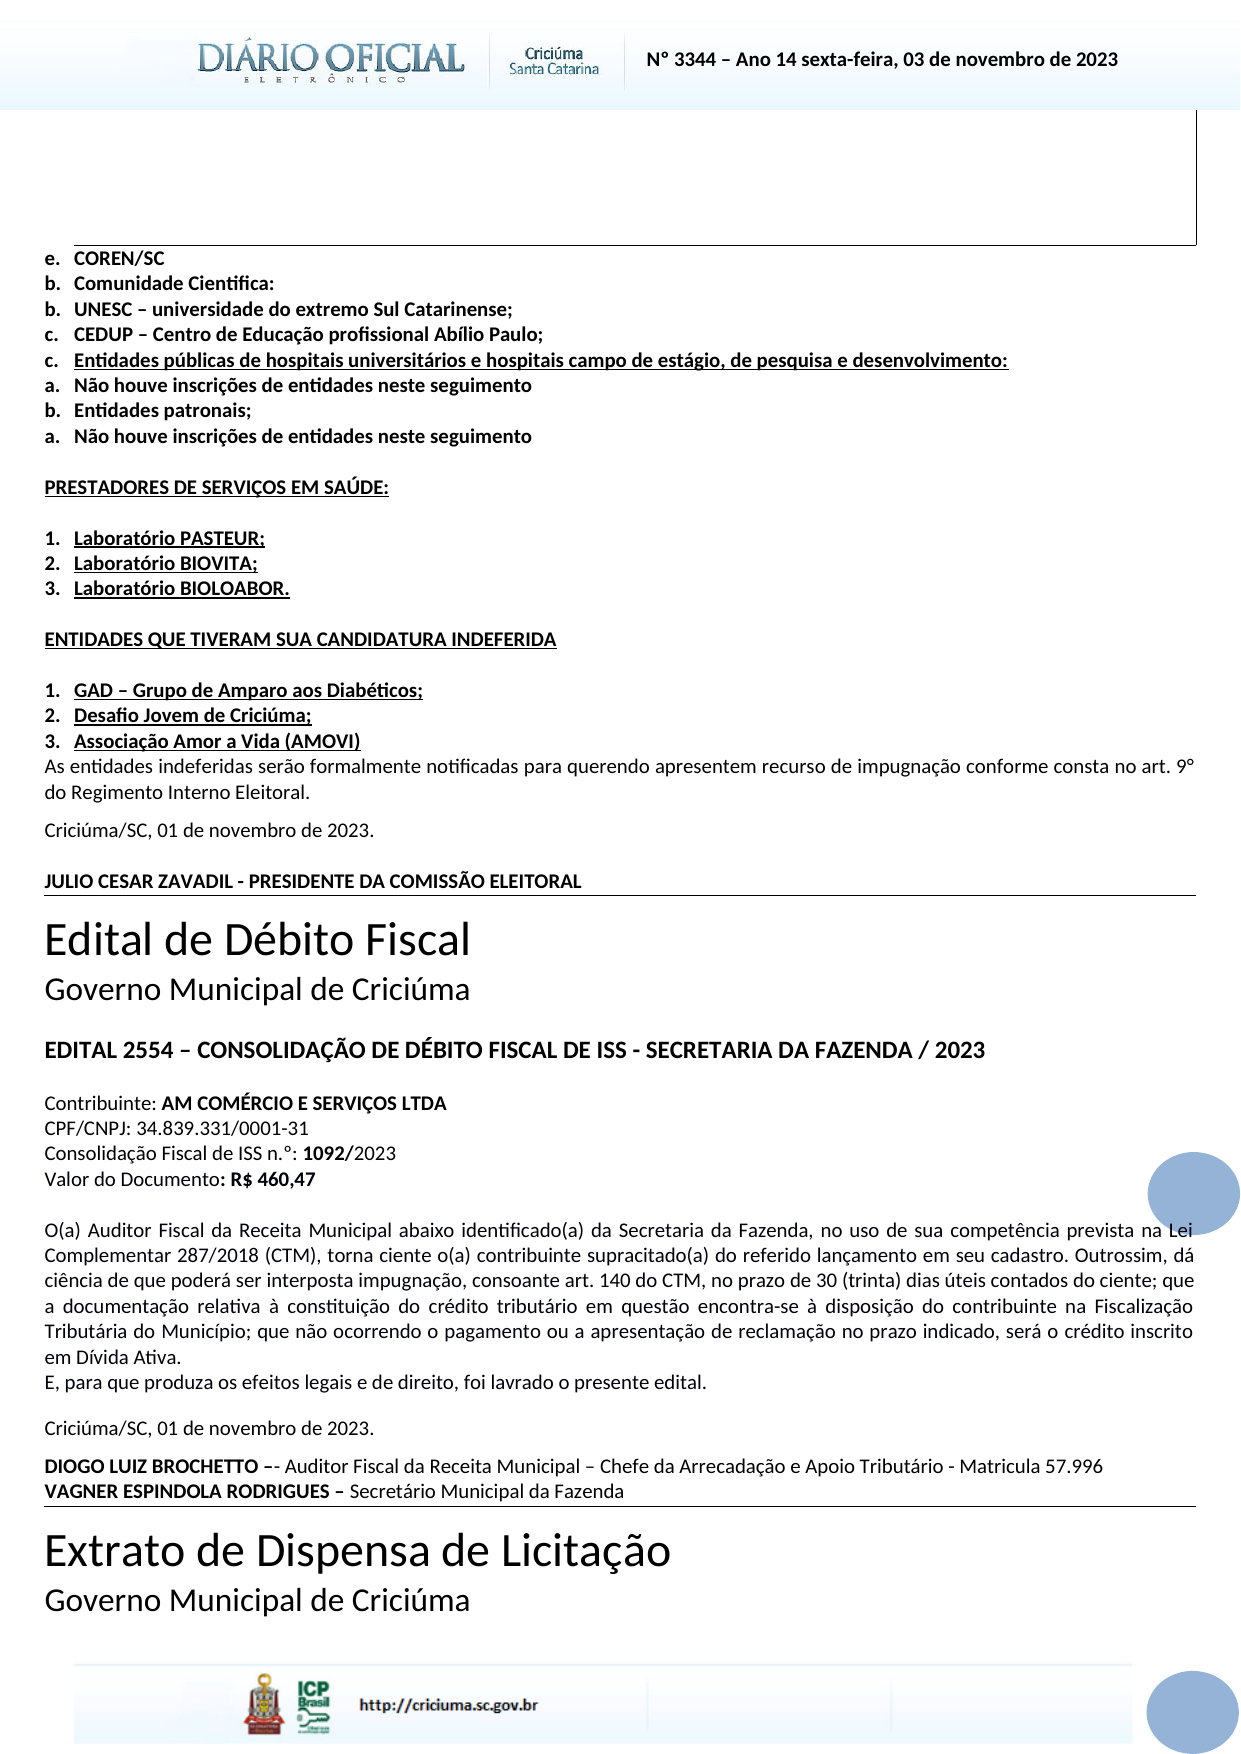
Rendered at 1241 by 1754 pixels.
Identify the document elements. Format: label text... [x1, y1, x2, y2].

text JULIO CESAR ZAVADIL - PRESIDENTE DA COMISSÃO ELEITORAL [44, 868, 1196, 895]
list Comunidade Cientifica: [44, 271, 1196, 296]
list CEDUP – Centro de Educação profissional Abílio Paulo; [44, 321, 1196, 347]
list Entidades públicas de hospitais universitários e hospitais campo de estágio, de pesquisa e desenvolvimento: [44, 347, 1196, 372]
text Contribuinte: AM COMÉRCIO E SERVIÇOS LTDA [44, 1090, 1196, 1115]
list UNESC – universidade do extremo Sul Catarinense; [44, 296, 1196, 321]
text Governo Municipal de Criciúma [44, 1578, 1196, 1619]
list Entidades patronais; [44, 398, 1196, 423]
text CPF/CNPJ: 34.839.331/0001-31 [44, 1115, 1196, 1141]
text ENTIDADES QUE TIVERAM SUA CANDIDATURA INDEFERIDA [44, 626, 1196, 652]
list GAD – Grupo de Amparo aos Diabéticos; [44, 677, 1196, 703]
text EDITAL 2554 – CONSOLIDAÇÃO DE DÉBITO FISCAL DE ISS - SECRETARIA DA FAZENDA / 2023 [44, 1034, 1196, 1064]
text VAGNER ESPINDOLA RODRIGUES – Secretário Municipal da Fazenda [44, 1479, 1196, 1506]
text PRESTADORES DE SERVIÇOS EM SAÚDE: [44, 474, 1196, 499]
list Associação Amor a Vida (AMOVI) [44, 728, 1196, 753]
text Consolidação Fiscal de ISS n.º: 1092/2023 [44, 1141, 1196, 1166]
text As entidades indeferidas serão formalmente notificadas para querendo apresentem recurso de impugnação conforme consta no art. 9° do Regimento Interno Eleitoral. [44, 753, 1196, 804]
text O(a) Auditor Fiscal da Receita Municipal abaixo identificado(a) da Secretaria da Fazenda, no uso de sua competência prevista na Lei Complementar 287/2018 (CTM), torna ciente o(a) contribuinte supracitado(a) do referido lançamento em seu cadastro. Outrossim, dá ciência de que poderá ser interposta impugnação, consoante art. 140 do CTM, no prazo de 30 (trinta) dias úteis contados do ciente; que a documentação relativa à constituição do crédito tributário em questão encontra-se à disposição do contribuinte na Fiscalização Tributária do Município; que não ocorrendo o pagamento ou a apresentação de reclamação no prazo indicado, será o crédito inscrito em Dívida Ativa. [44, 1217, 1196, 1369]
text Criciúma/SC, 01 de novembro de 2023. [44, 1415, 1196, 1441]
text Extrato de Dispensa de Licitação [44, 1520, 1196, 1578]
list Laboratório BIOVITA; [44, 550, 1196, 576]
text DIOGO LUIZ BROCHETTO –- Auditor Fiscal da Receita Municipal – Chefe da Arrecadação e Apoio Tributário - Matricula 57.996 [44, 1453, 1196, 1479]
list Desafio Jovem de Criciúma; [44, 703, 1196, 728]
list Laboratório PASTEUR; [44, 525, 1196, 550]
list Laboratório BIOLOABOR. [44, 576, 1196, 601]
list Não houve inscrições de entidades neste seguimento [44, 423, 1196, 448]
text E, para que produza os efeitos legais e de direito, foi lavrado o presente edital. [44, 1369, 1196, 1395]
list COREN/SC [44, 245, 1196, 271]
list Não houve inscrições de entidades neste seguimento [44, 372, 1196, 398]
text Valor do Documento: R$ 460,47 [44, 1166, 1158, 1191]
text Edital de Débito Fiscal [44, 909, 1196, 968]
text Governo Municipal de Criciúma [44, 968, 1196, 1008]
text Criciúma/SC, 01 de novembro de 2023. [44, 817, 1196, 842]
